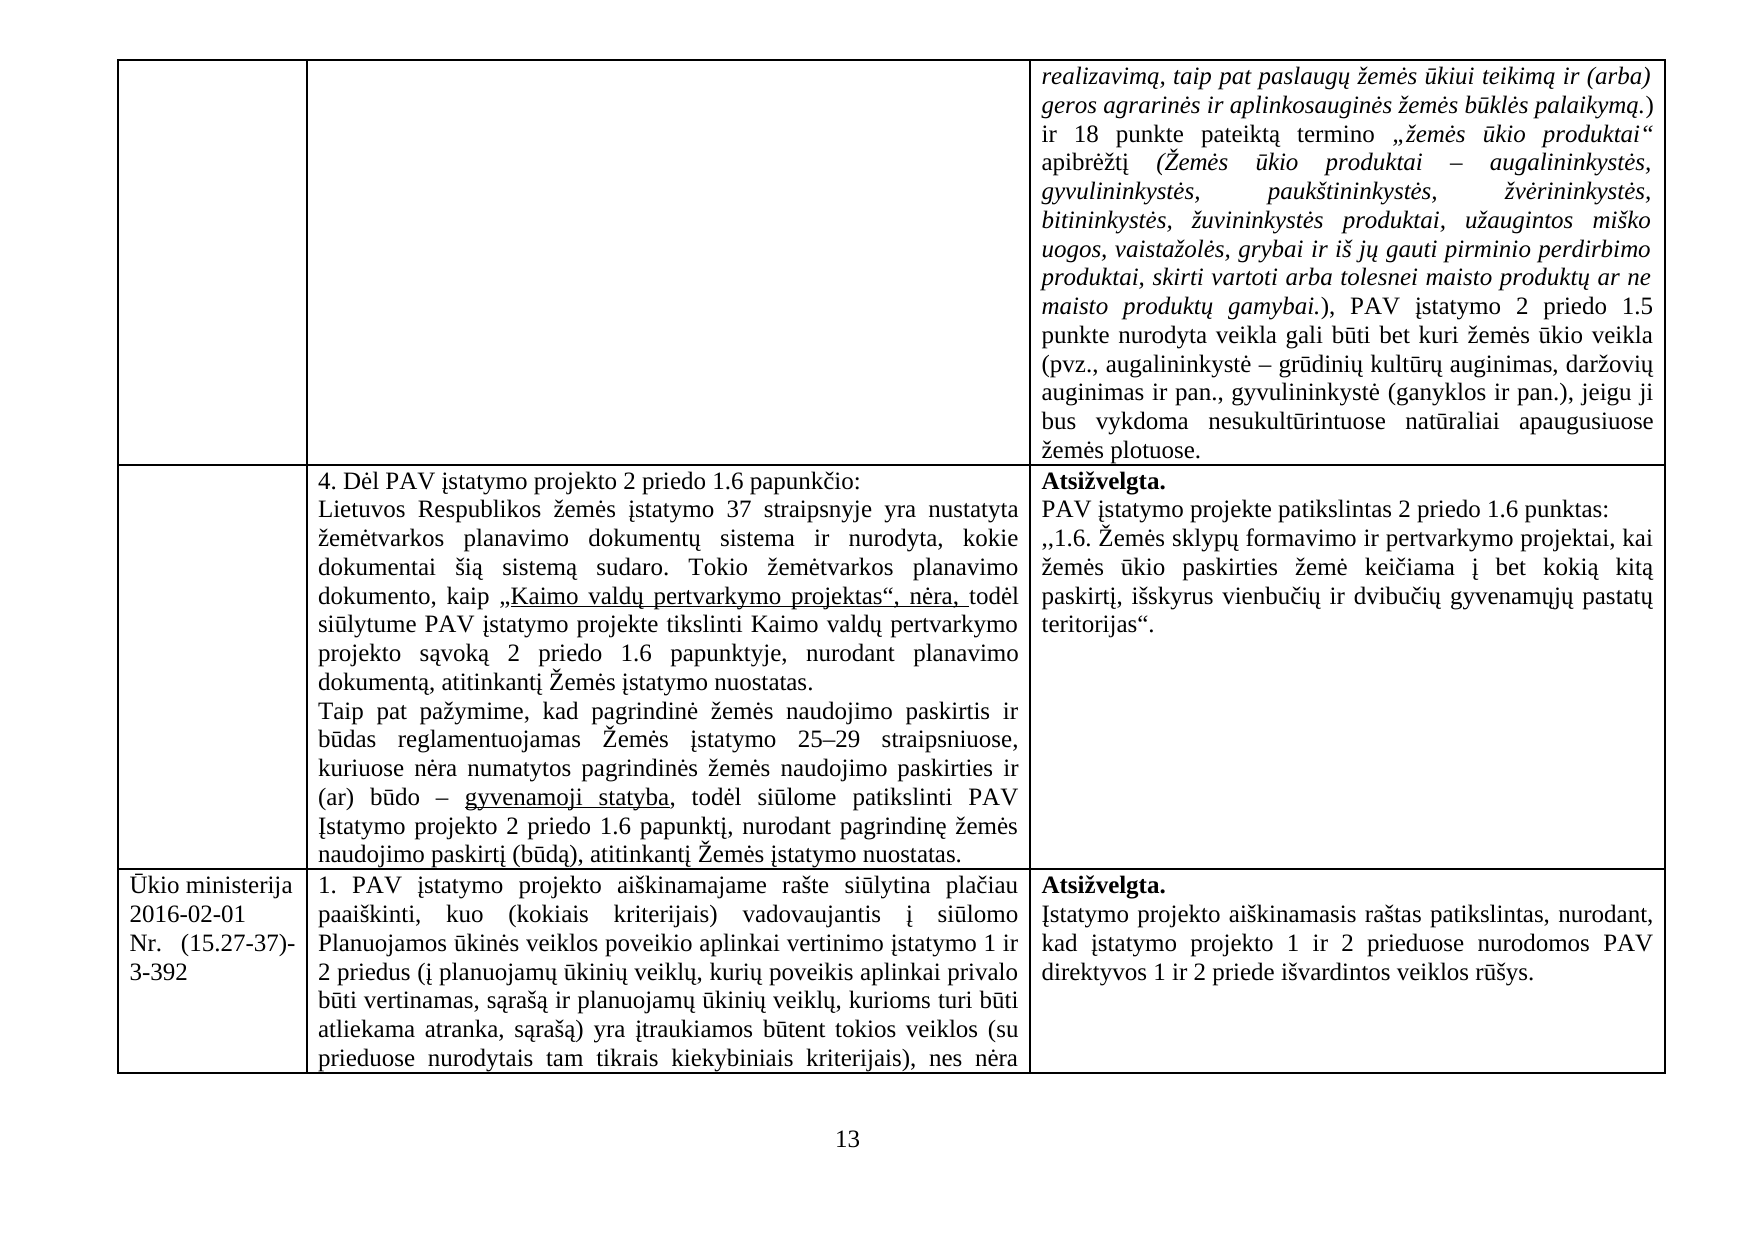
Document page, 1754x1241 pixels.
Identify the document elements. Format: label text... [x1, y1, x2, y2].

table_cell Atsižvelgta. PAV įstatymo projekte patikslintas 2 priedo 1.6 punktas: ,,1.6. Žemės sklypų formavimo ir pertvarkymo projektai, kai žemės ūkio paskirties žemė keičiama į bet kokią kitą paskirtį, išskyrus vienbučių ir dvibučių gyvenamųjų pastatų teritorijas“. [1031, 466, 1664, 868]
table_cell [308, 61, 1029, 464]
table_cell [119, 61, 306, 464]
table_cell 4. Dėl PAV įstatymo projekto 2 priedo 1.6 papunkčio: Lietuvos Respublikos žemės įstatymo 37 straipsnyje yra nustatyta žemėtvarkos planavimo dokumentų sistema ir nurodyta, kokie dokumentai šią sistemą sudaro. Tokio žemėtvarkos planavimo dokumento, kaip „Kaimo valdų pertvarkymo projektas“, nėra, todėl siūlytume PAV įstatymo projekte tikslinti Kaimo valdų pertvarkymo projekto sąvoką 2 priedo 1.6 papunktyje, nurodant planavimo dokumentą, atitinkantį Žemės įstatymo nuostatas. Taip pat pažymime, kad pagrindinė žemės naudojimo paskirtis ir būdas reglamentuojamas Žemės įstatymo 25–29 straipsniuose, kuriuose nėra numatytos pagrindinės žemės naudojimo paskirties ir (ar) būdo – gyvenamoji statyba, todėl siūlome patikslinti PAV Įstatymo projekto 2 priedo 1.6 papunktį, nurodant pagrindinę žemės naudojimo paskirtį (būdą), atitinkantį Žemės įstatymo nuostatas. [308, 466, 1029, 868]
table_cell realizavimą, taip pat paslaugų žemės ūkiui teikimą ir (arba) geros agrarinės ir aplinkosauginės žemės būklės palaikymą.) ir 18 punkte pateiktą termino „žemės ūkio produktai“ apibrėžtį (Žemės ūkio produktai – augalininkystės, gyvulininkystės, paukštininkystės, žvėrininkystės, bitininkystės, žuvininkystės produktai, užaugintos miško uogos, vaistažolės, grybai ir iš jų gauti pirminio perdirbimo produktai, skirti vartoti arba tolesnei maisto produktų ar ne maisto produktų gamybai.), PAV įstatymo 2 priedo 1.5 punkte nurodyta veikla gali būti bet kuri žemės ūkio veikla (pvz., augalininkystė – grūdinių kultūrų auginimas, daržovių auginimas ir pan., gyvulininkystė (ganyklos ir pan.), jeigu ji bus vykdoma nesukultūrintuose natūraliai apaugusiuose žemės plotuose. [1031, 61, 1664, 464]
table_cell Atsižvelgta. Įstatymo projekto aiškinamasis raštas patikslintas, nurodant, kad įstatymo projekto 1 ir 2 prieduose nurodomos PAV direktyvos 1 ir 2 priede išvardintos veiklos rūšys. [1031, 870, 1664, 1072]
table_cell Ūkio ministerija 2016-02-01 Nr. (15.27-37)-3-392 [119, 870, 306, 1072]
table_cell [119, 466, 306, 868]
table_cell 1. PAV įstatymo projekto aiškinamajame rašte siūlytina plačiau paaiškinti, kuo (kokiais kriterijais) vadovaujantis į siūlomo Planuojamos ūkinės veiklos poveikio aplinkai vertinimo įstatymo 1 ir 2 priedus (į planuojamų ūkinių veiklų, kurių poveikis aplinkai privalo būti vertinamas, sąrašą ir planuojamų ūkinių veiklų, kurioms turi būti atliekama atranka, sąrašą) yra įtraukiamos būtent tokios veiklos (su prieduose nurodytais tam tikrais kiekybiniais kriterijais), nes nėra [308, 870, 1029, 1072]
